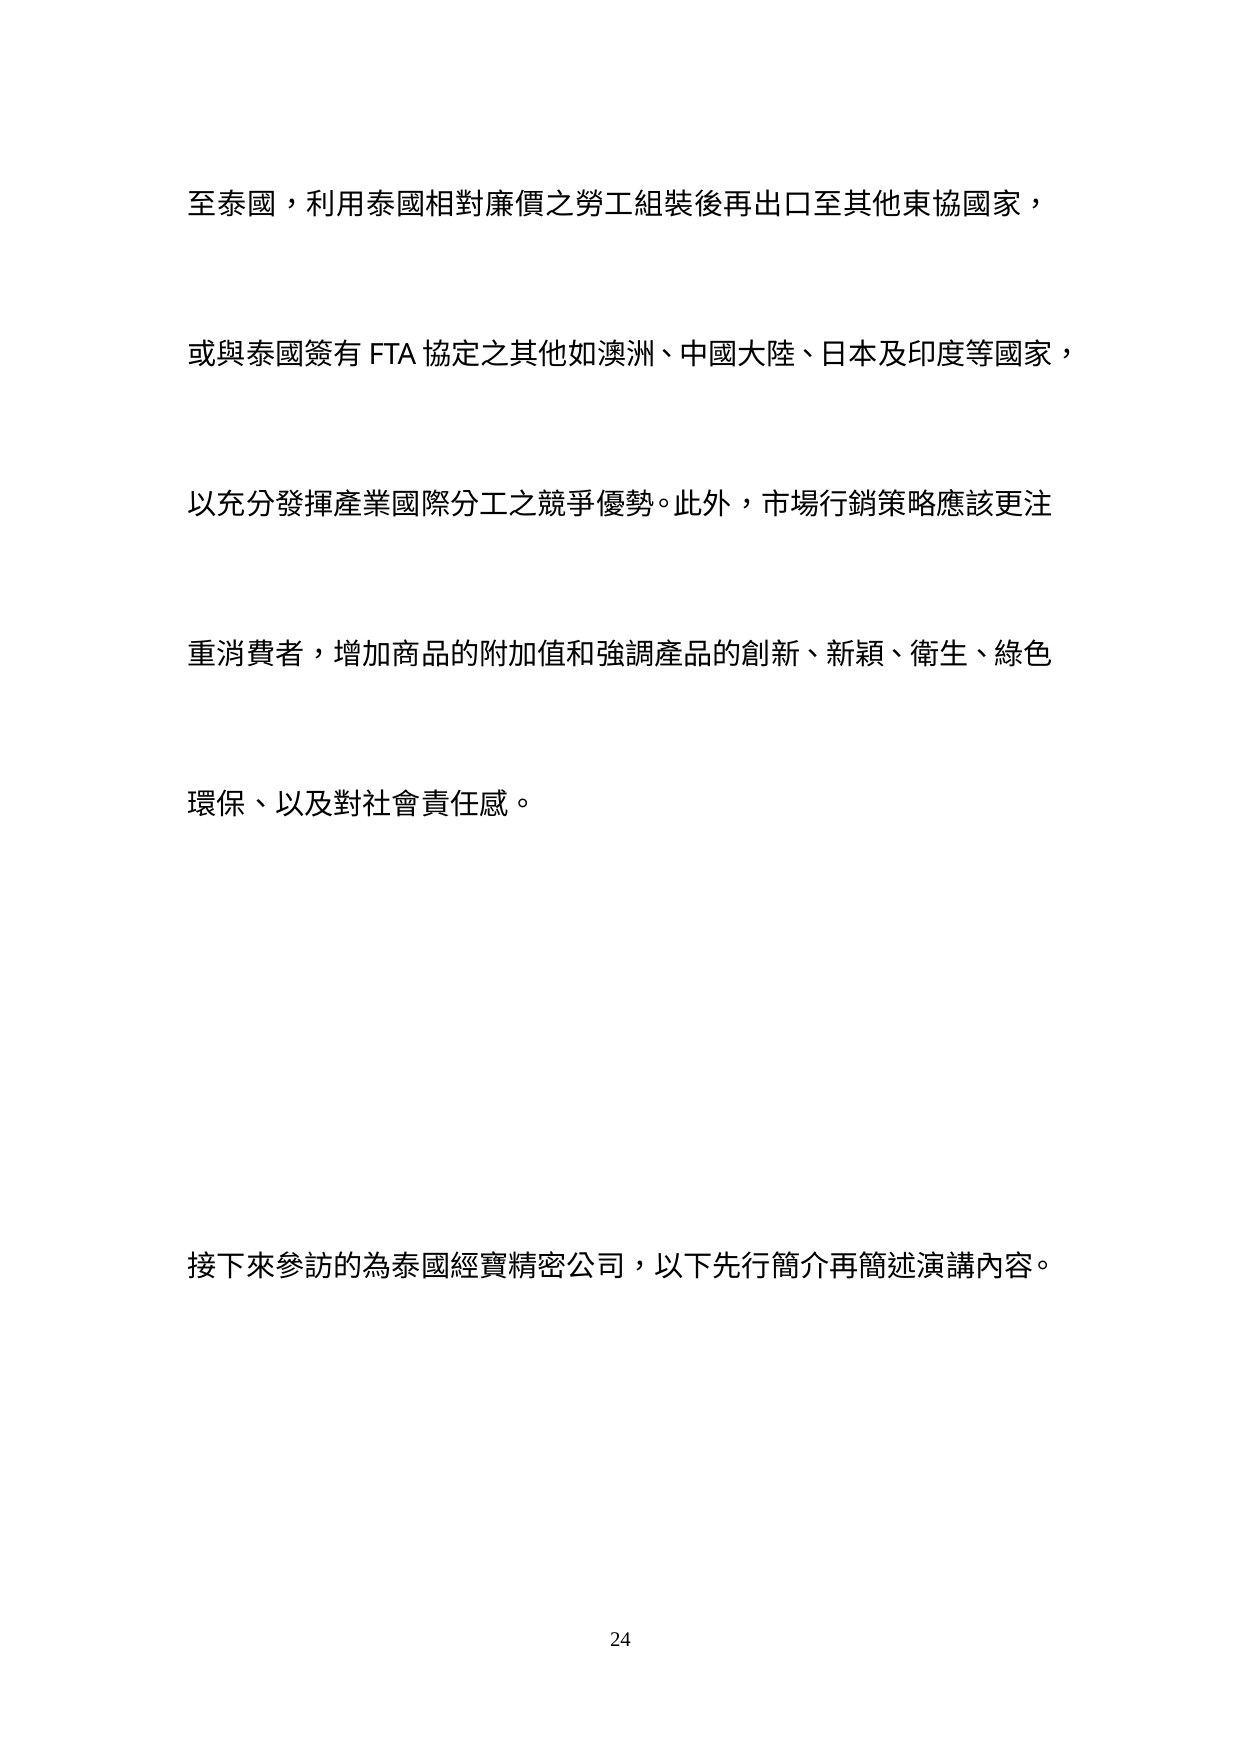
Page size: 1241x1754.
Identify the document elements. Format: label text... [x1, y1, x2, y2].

text 由於泰國工業發展程度與我國尚有差距，我國廠商可考慮以產業上下游合作方式，將技術層次高之產品零組件，在臺灣生產後再輸至泰國，利用泰國相對廉價之勞工組裝後再出口至其他東協國家，或與泰國簽有FTA協定之其他如澳洲、中國大陸、日本及印度等國家，以充分發揮產業國際分工之競爭優勢。此外，市場行銷策略應該更注重消費者，增加商品的附加值和強調產品的創新、新穎、衛生、綠色環保、以及對社會責任感。 [187, 164, 1053, 839]
text 接下來參訪的為泰國經寶精密公司，以下先行簡介再簡述演講內容。 [187, 1226, 1053, 1301]
